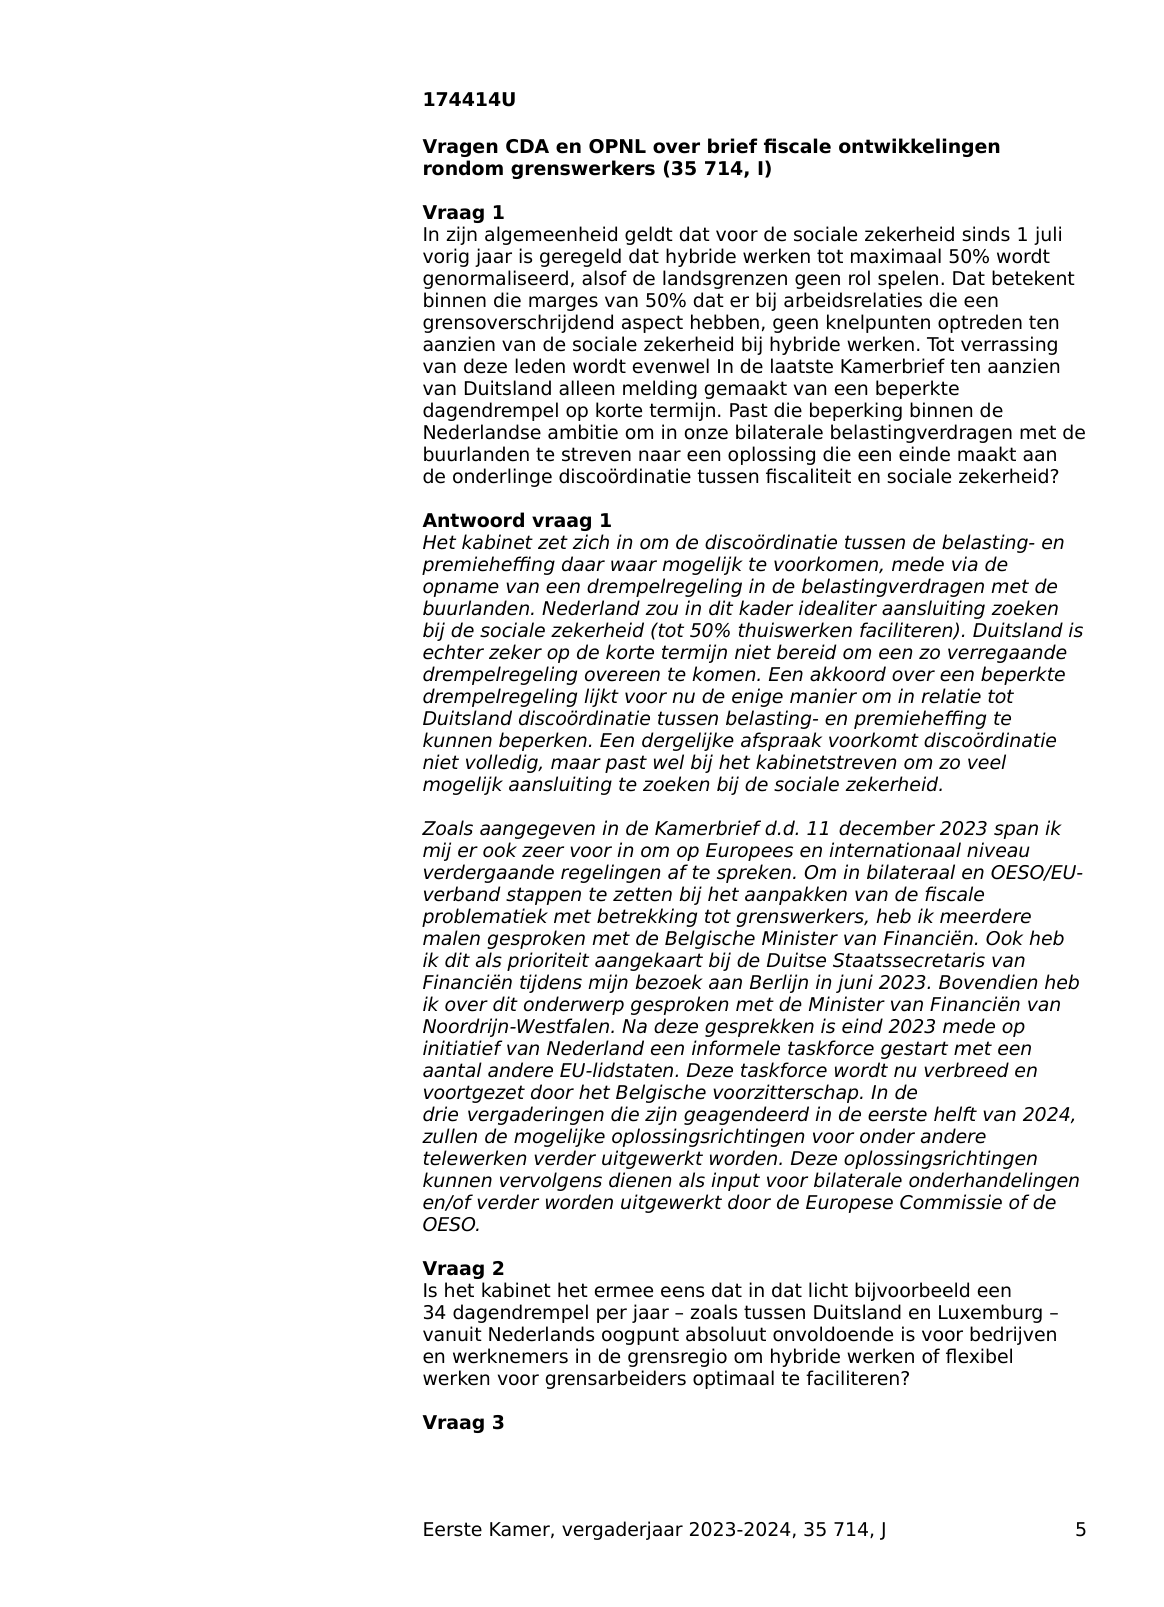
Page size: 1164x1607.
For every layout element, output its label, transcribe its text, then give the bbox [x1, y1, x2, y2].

text Antwoord vraag 1 [422, 510, 1087, 532]
text Is het kabinet het ermee eens dat in dat licht bijvoorbeeld een 34 dagendrempel per jaar – zoals tussen Duitsland en Luxemburg – vanuit Nederlands oogpunt absoluut onvoldoende is voor bedrijven en werknemers in de grensregio om hybride werken of flexibel werken voor grensarbeiders optimaal te faciliteren? [422, 1280, 1087, 1390]
subtitle Vragen CDA en OPNL over brief fiscale ontwikkelingen rondom grenswerkers (35 714, I) [422, 136, 1087, 180]
text Zoals aangegeven in de Kamerbrief d.d. 11 december 2023 span ik mij er ook zeer voor in om op Europees en internationaal niveau verdergaande regelingen af te spreken. Om in bilateraal en OESO/EU-verband stappen te zetten bij het aanpakken van de fiscale problematiek met betrekking tot grenswerkers, heb ik meerdere malen gesproken met de Belgische Minister van Financiën. Ook heb ik dit als prioriteit aangekaart bij de Duitse Staatssecretaris van Financiën tijdens mijn bezoek aan Berlijn in juni 2023. Bovendien heb ik over dit onderwerp gesproken met de Minister van Financiën van Noordrijn-Westfalen. Na deze gesprekken is eind 2023 mede op initiatief van Nederland een informele taskforce gestart met een aantal andere EU-lidstaten. Deze taskforce wordt nu verbreed en voortgezet door het Belgische voorzitterschap. In de drie vergaderingen die zijn geagendeerd in de eerste helft van 2024, zullen de mogelijke oplossingsrichtingen voor onder andere telewerken verder uitgewerkt worden. Deze oplossingsrichtingen kunnen vervolgens dienen als input voor bilaterale onderhandelingen en/of verder worden uitgewerkt door de Europese Commissie of de OESO. [422, 818, 1087, 1236]
text Vraag 2 [422, 1258, 1087, 1280]
text Vraag 3 [422, 1412, 1087, 1434]
subtitle 174414U [422, 89, 1087, 111]
text Het kabinet zet zich in om de discoördinatie tussen de belasting- en premieheffing daar waar mogelijk te voorkomen, mede via de opname van een drempelregeling in de belastingverdragen met de buurlanden. Nederland zou in dit kader idealiter aansluiting zoeken bij de sociale zekerheid (tot 50% thuiswerken faciliteren). Duitsland is echter zeker op de korte termijn niet bereid om een zo verregaande drempelregeling overeen te komen. Een akkoord over een beperkte drempelregeling lijkt voor nu de enige manier om in relatie tot Duitsland discoördinatie tussen belasting- en premieheffing te kunnen beperken. Een dergelijke afspraak voorkomt discoördinatie niet volledig, maar past wel bij het kabinetstreven om zo veel mogelijk aansluiting te zoeken bij de sociale zekerheid. [422, 532, 1087, 796]
text In zijn algemeenheid geldt dat voor de sociale zekerheid sinds 1 juli vorig jaar is geregeld dat hybride werken tot maximaal 50% wordt genormaliseerd, alsof de landsgrenzen geen rol spelen. Dat betekent binnen die marges van 50% dat er bij arbeidsrelaties die een grensoverschrijdend aspect hebben, geen knelpunten optreden ten aanzien van de sociale zekerheid bij hybride werken. Tot verrassing van deze leden wordt evenwel In de laatste Kamerbrief ten aanzien van Duitsland alleen melding gemaakt van een beperkte dagendrempel op korte termijn. Past die beperking binnen de Nederlandse ambitie om in onze bilaterale belastingverdragen met de buurlanden te streven naar een oplossing die een einde maakt aan de onderlinge discoördinatie tussen fiscaliteit en sociale zekerheid? [422, 224, 1087, 488]
text Vraag 1 [422, 202, 1087, 224]
